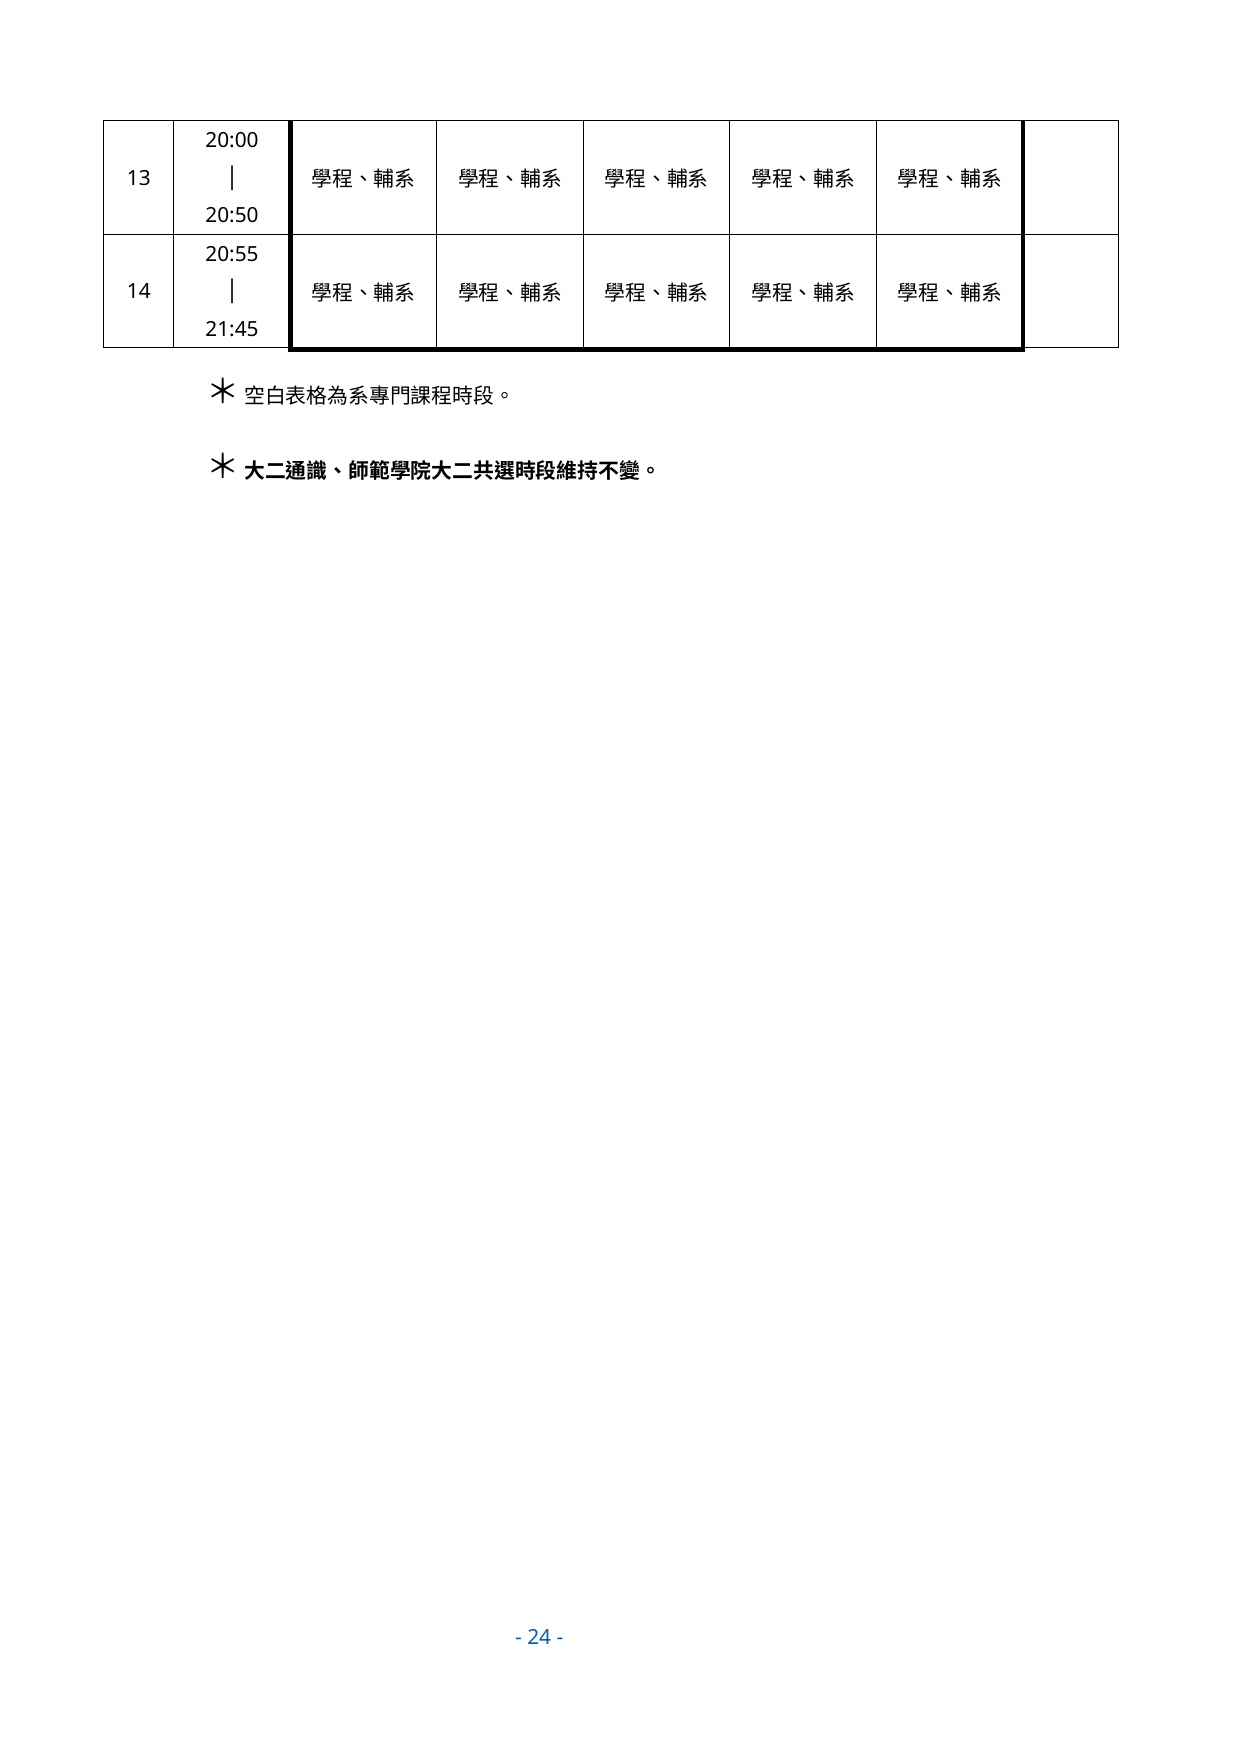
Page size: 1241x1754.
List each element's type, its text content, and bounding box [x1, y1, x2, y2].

table_cell 13 [104, 121, 173, 234]
table_cell 20:00 │ 20:50 [174, 121, 288, 234]
table_cell 學程、輔系 [877, 121, 1021, 234]
table_cell 學程、輔系 [293, 121, 436, 234]
table_cell 學程、輔系 [877, 235, 1021, 347]
table_cell [1025, 235, 1118, 347]
list 空白表格為系專門課程時段。 [206, 352, 1134, 427]
table_cell 學程、輔系 [730, 235, 876, 347]
table_cell 學程、輔系 [584, 121, 729, 234]
table_cell [1025, 121, 1118, 234]
table_cell 14 [104, 235, 173, 347]
table_cell 學程、輔系 [584, 235, 729, 347]
table_cell 20:55 │ 21:45 [174, 235, 288, 347]
table_cell 學程、輔系 [293, 235, 436, 347]
table_cell 學程、輔系 [437, 235, 583, 347]
list 大二通識、師範學院大二共選時段維持不變。 [206, 427, 1134, 502]
table_cell 學程、輔系 [437, 121, 583, 234]
table_cell 學程、輔系 [730, 121, 876, 234]
